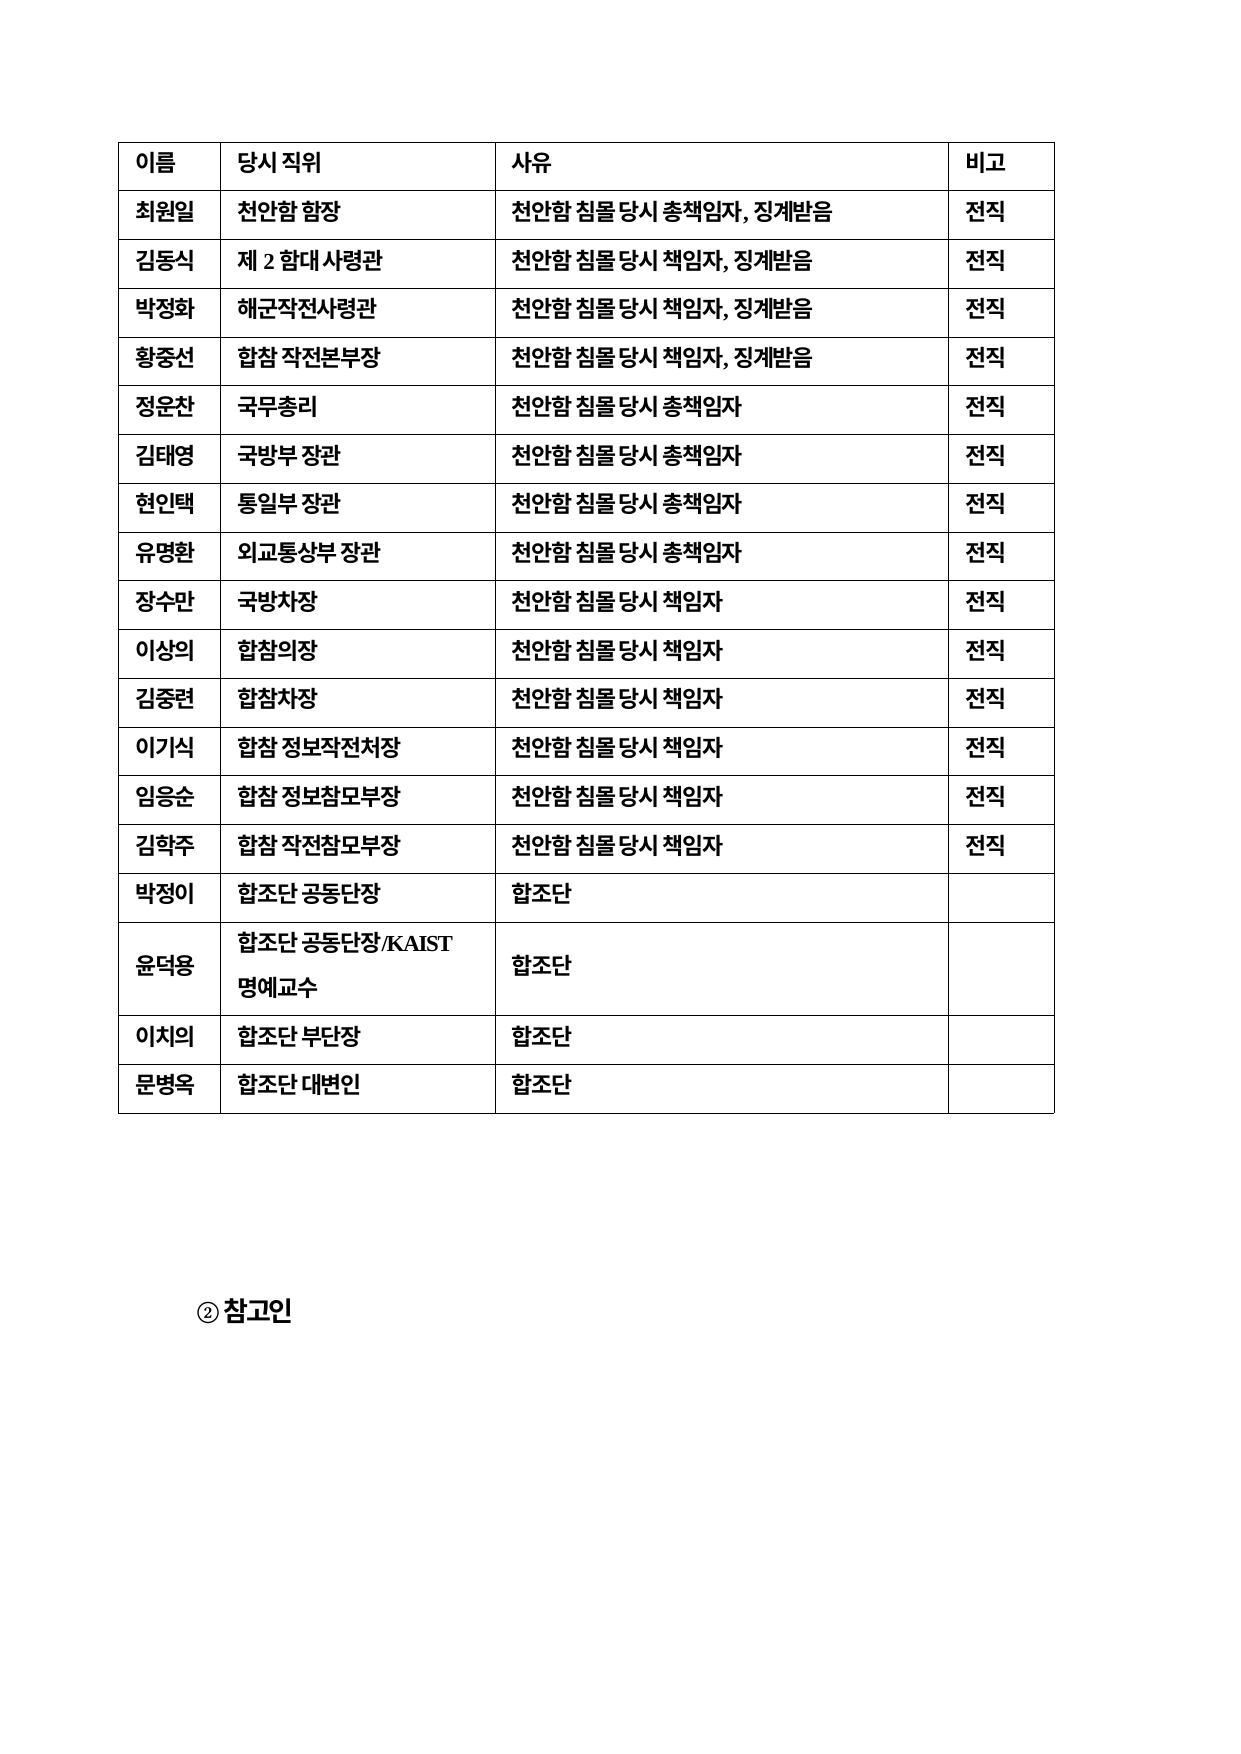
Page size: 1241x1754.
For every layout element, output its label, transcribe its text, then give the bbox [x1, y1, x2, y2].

table_header 사유 [496, 143, 948, 190]
table_cell 전직 [949, 240, 1054, 288]
table_cell 전직 [949, 679, 1054, 727]
table_cell [949, 923, 1054, 1015]
table_cell 전직 [949, 533, 1054, 580]
table_cell 박정화 [119, 289, 220, 337]
table_cell 천안함 함장 [221, 191, 495, 239]
table_cell 합조단 공동단장/KAIST 명예교수 [221, 923, 495, 1015]
table_cell 이상의 [119, 630, 220, 678]
table_cell 김태영 [119, 435, 220, 483]
table_cell 제2함대 사령관 [221, 240, 495, 288]
table_cell 천안함 침몰 당시 책임자, 징계받음 [496, 289, 948, 337]
table_cell 전직 [949, 289, 1054, 337]
table_cell 합조단 부단장 [221, 1016, 495, 1064]
table_cell 합참차장 [221, 679, 495, 727]
table_cell 천안함 침몰 당시 총책임자 [496, 435, 948, 483]
table_cell 장수만 [119, 581, 220, 629]
table_cell 합조단 [496, 1016, 948, 1064]
table_header 당시 직위 [221, 143, 495, 190]
table_cell 천안함 침몰 당시 책임자 [496, 679, 948, 727]
table_cell 현인택 [119, 484, 220, 532]
table_cell 통일부 장관 [221, 484, 495, 532]
table_cell 김동식 [119, 240, 220, 288]
table_cell 합참 정보작전처장 [221, 728, 495, 775]
table_cell 김학주 [119, 825, 220, 873]
table_cell 천안함 침몰 당시 총책임자 [496, 386, 948, 434]
table_cell [949, 874, 1054, 922]
table_cell 외교통상부 장관 [221, 533, 495, 580]
table_cell [949, 1065, 1054, 1113]
table_cell 합조단 [496, 923, 948, 1015]
table_cell 윤덕용 [119, 923, 220, 1015]
table_cell 천안함 침몰 당시 총책임자 [496, 484, 948, 532]
table_cell 천안함 침몰 당시 책임자, 징계받음 [496, 338, 948, 385]
table_cell 천안함 침몰 당시 책임자 [496, 581, 948, 629]
table_cell 국방부 장관 [221, 435, 495, 483]
table_cell 최원일 [119, 191, 220, 239]
table_cell 천안함 침몰 당시 책임자, 징계받음 [496, 240, 948, 288]
table_cell 천안함 침몰 당시 총책임자 [496, 533, 948, 580]
table_header 이름 [119, 143, 220, 190]
table_cell 해군작전사령관 [221, 289, 495, 337]
table_cell 이치의 [119, 1016, 220, 1064]
table_cell 전직 [949, 776, 1054, 824]
table_cell 천안함 침몰 당시 총책임자, 징계받음 [496, 191, 948, 239]
table_cell [949, 1016, 1054, 1064]
table_cell 국무총리 [221, 386, 495, 434]
table_cell 전직 [949, 581, 1054, 629]
table_cell 전직 [949, 630, 1054, 678]
table_cell 전직 [949, 191, 1054, 239]
table_cell 전직 [949, 728, 1054, 775]
table_cell 합조단 [496, 1065, 948, 1113]
table_cell 합조단 [496, 874, 948, 922]
text ② 참고인 [196, 1289, 1122, 1329]
table_cell 합조단 공동단장 [221, 874, 495, 922]
table_cell 합참 작전본부장 [221, 338, 495, 385]
table_cell 합조단 대변인 [221, 1065, 495, 1113]
table_cell 합참 작전참모부장 [221, 825, 495, 873]
table_cell 천안함 침몰 당시 책임자 [496, 728, 948, 775]
table_cell 전직 [949, 386, 1054, 434]
table_cell 합참의장 [221, 630, 495, 678]
table_cell 박정이 [119, 874, 220, 922]
table_cell 전직 [949, 435, 1054, 483]
table_cell 합참 정보참모부장 [221, 776, 495, 824]
table_cell 문병옥 [119, 1065, 220, 1113]
table_cell 황중선 [119, 338, 220, 385]
table_cell 이기식 [119, 728, 220, 775]
table_cell 김중련 [119, 679, 220, 727]
table_cell 전직 [949, 338, 1054, 385]
table_cell 임응순 [119, 776, 220, 824]
table_cell 천안함 침몰 당시 책임자 [496, 825, 948, 873]
table_cell 국방차장 [221, 581, 495, 629]
table_header 비고 [949, 143, 1054, 190]
table_cell 천안함 침몰 당시 책임자 [496, 630, 948, 678]
table_cell 정운찬 [119, 386, 220, 434]
table_cell 전직 [949, 825, 1054, 873]
table_cell 천안함 침몰 당시 책임자 [496, 776, 948, 824]
table_cell 전직 [949, 484, 1054, 532]
table_cell 유명환 [119, 533, 220, 580]
